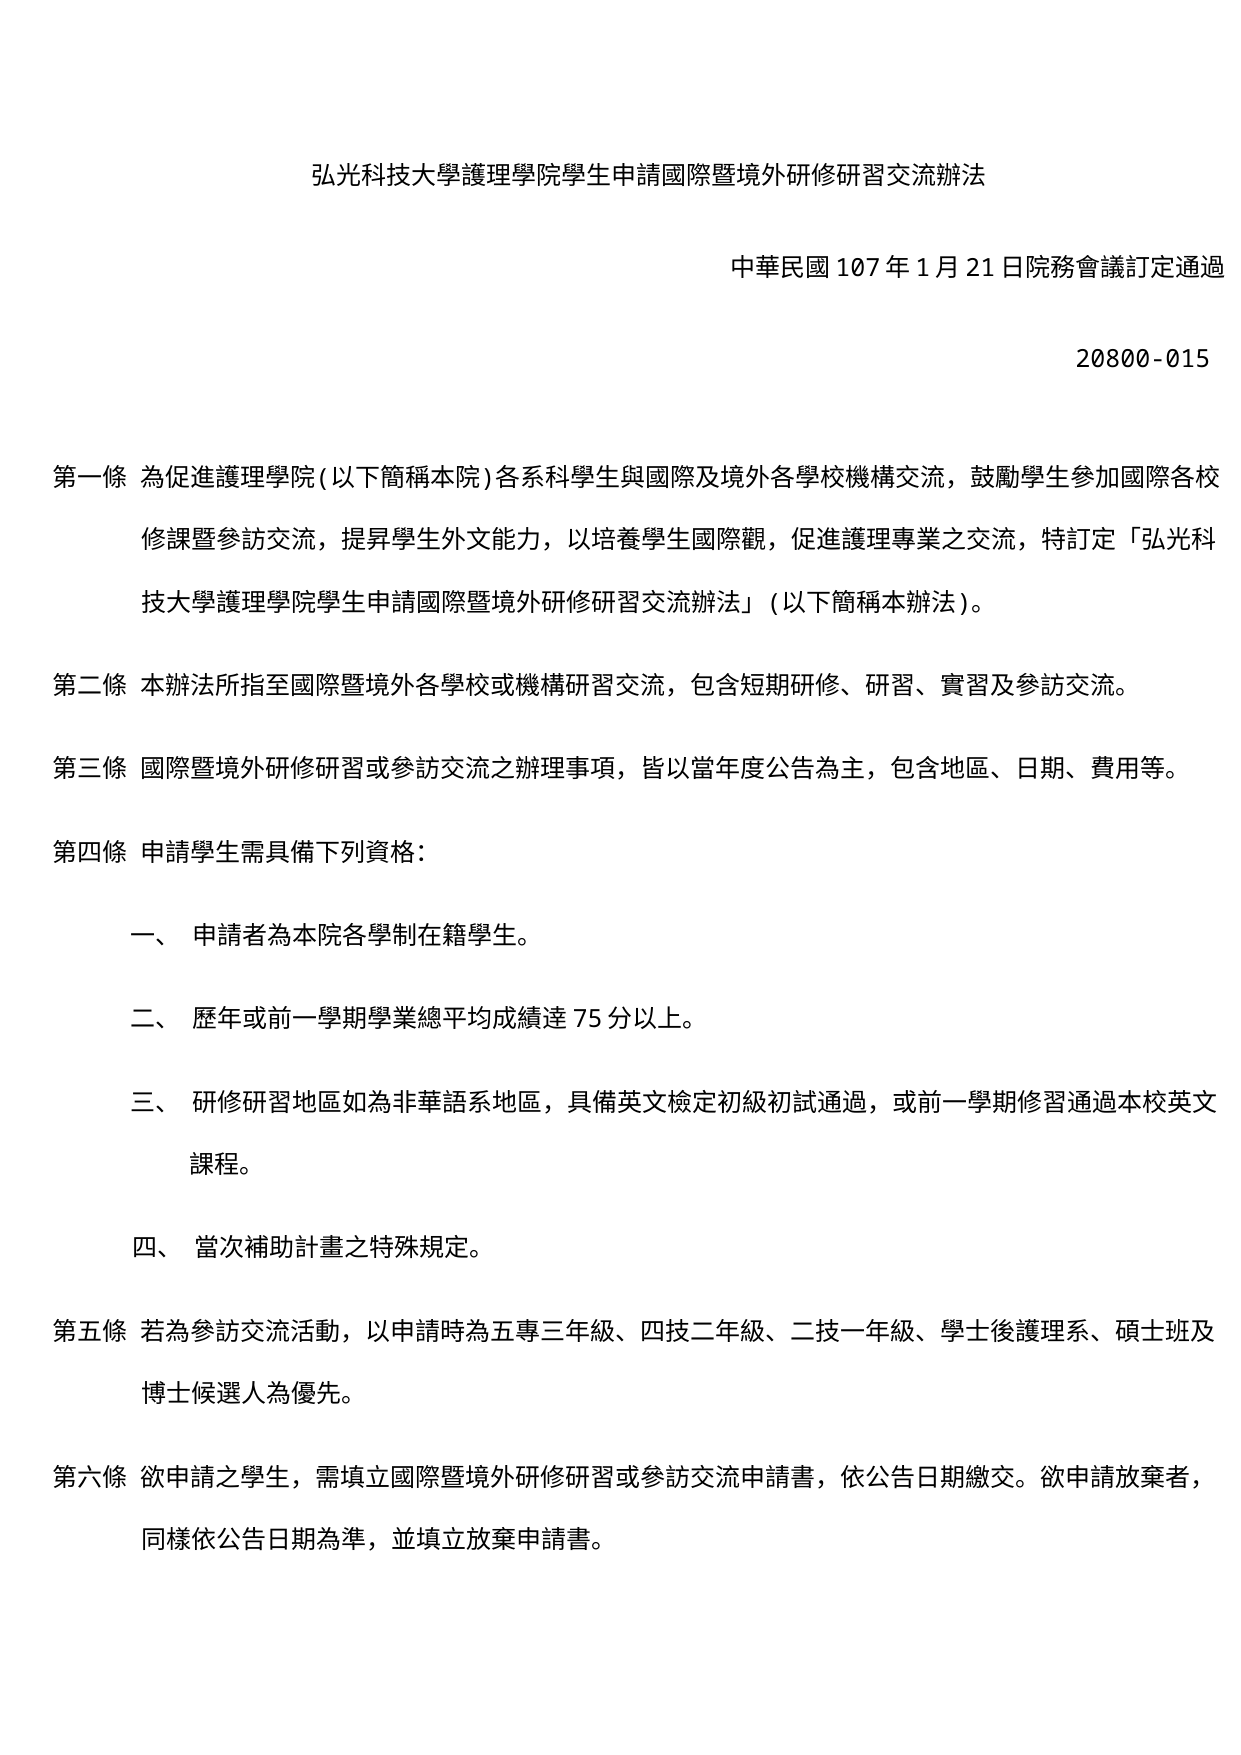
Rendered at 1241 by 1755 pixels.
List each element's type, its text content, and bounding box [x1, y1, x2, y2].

text 第六條 欲申請之學生，需填立國際暨境外研修研習或參訪交流申請書，依公告日期繳交。欲申請放棄者，同樣依公告日期為準，並填立放棄申請書。 [53, 1433, 1225, 1558]
text 第一條 為促進護理學院(以下簡稱本院)各系科學生與國際及境外各學校機構交流，鼓勵學生參加國際各校修課暨參訪交流，提昇學生外文能力，以培養學生國際觀，促進護理專業之交流，特訂定「弘光科技大學護理學院學生申請國際暨境外研修研習交流辦法」(以下簡稱本辦法)。 [53, 433, 1225, 621]
text 中華民國107年1月21日院務會議訂定通過 [72, 224, 1225, 286]
text 第五條 若為參訪交流活動，以申請時為五專三年級、四技二年級、二技一年級、學士後護理系、碩士班及博士候選人為優先。 [53, 1288, 1225, 1413]
text 第四條 申請學生需具備下列資格： [53, 808, 1225, 871]
text 三、 研修研習地區如為非華語系地區，具備英文檢定初級初試通過，或前一學期修習通過本校英文課程。 [130, 1058, 1225, 1183]
text 第三條 國際暨境外研修研習或參訪交流之辦理事項，皆以當年度公告為主，包含地區、日期、費用等。 [53, 725, 1225, 788]
text 第二條 本辦法所指至國際暨境外各學校或機構研習交流，包含短期研修、研習、實習及參訪交流。 [53, 642, 1225, 704]
text 二、 歷年或前一學期學業總平均成績逹75分以上。 [130, 975, 1225, 1038]
text 弘光科技大學護理學院學生申請國際暨境外研修研習交流辦法 [72, 132, 1225, 194]
text 20800-015 [53, 316, 1225, 378]
text 四、 當次補助計畫之特殊規定。 [118, 1204, 1225, 1267]
text 一、 申請者為本院各學制在籍學生。 [130, 892, 1225, 954]
